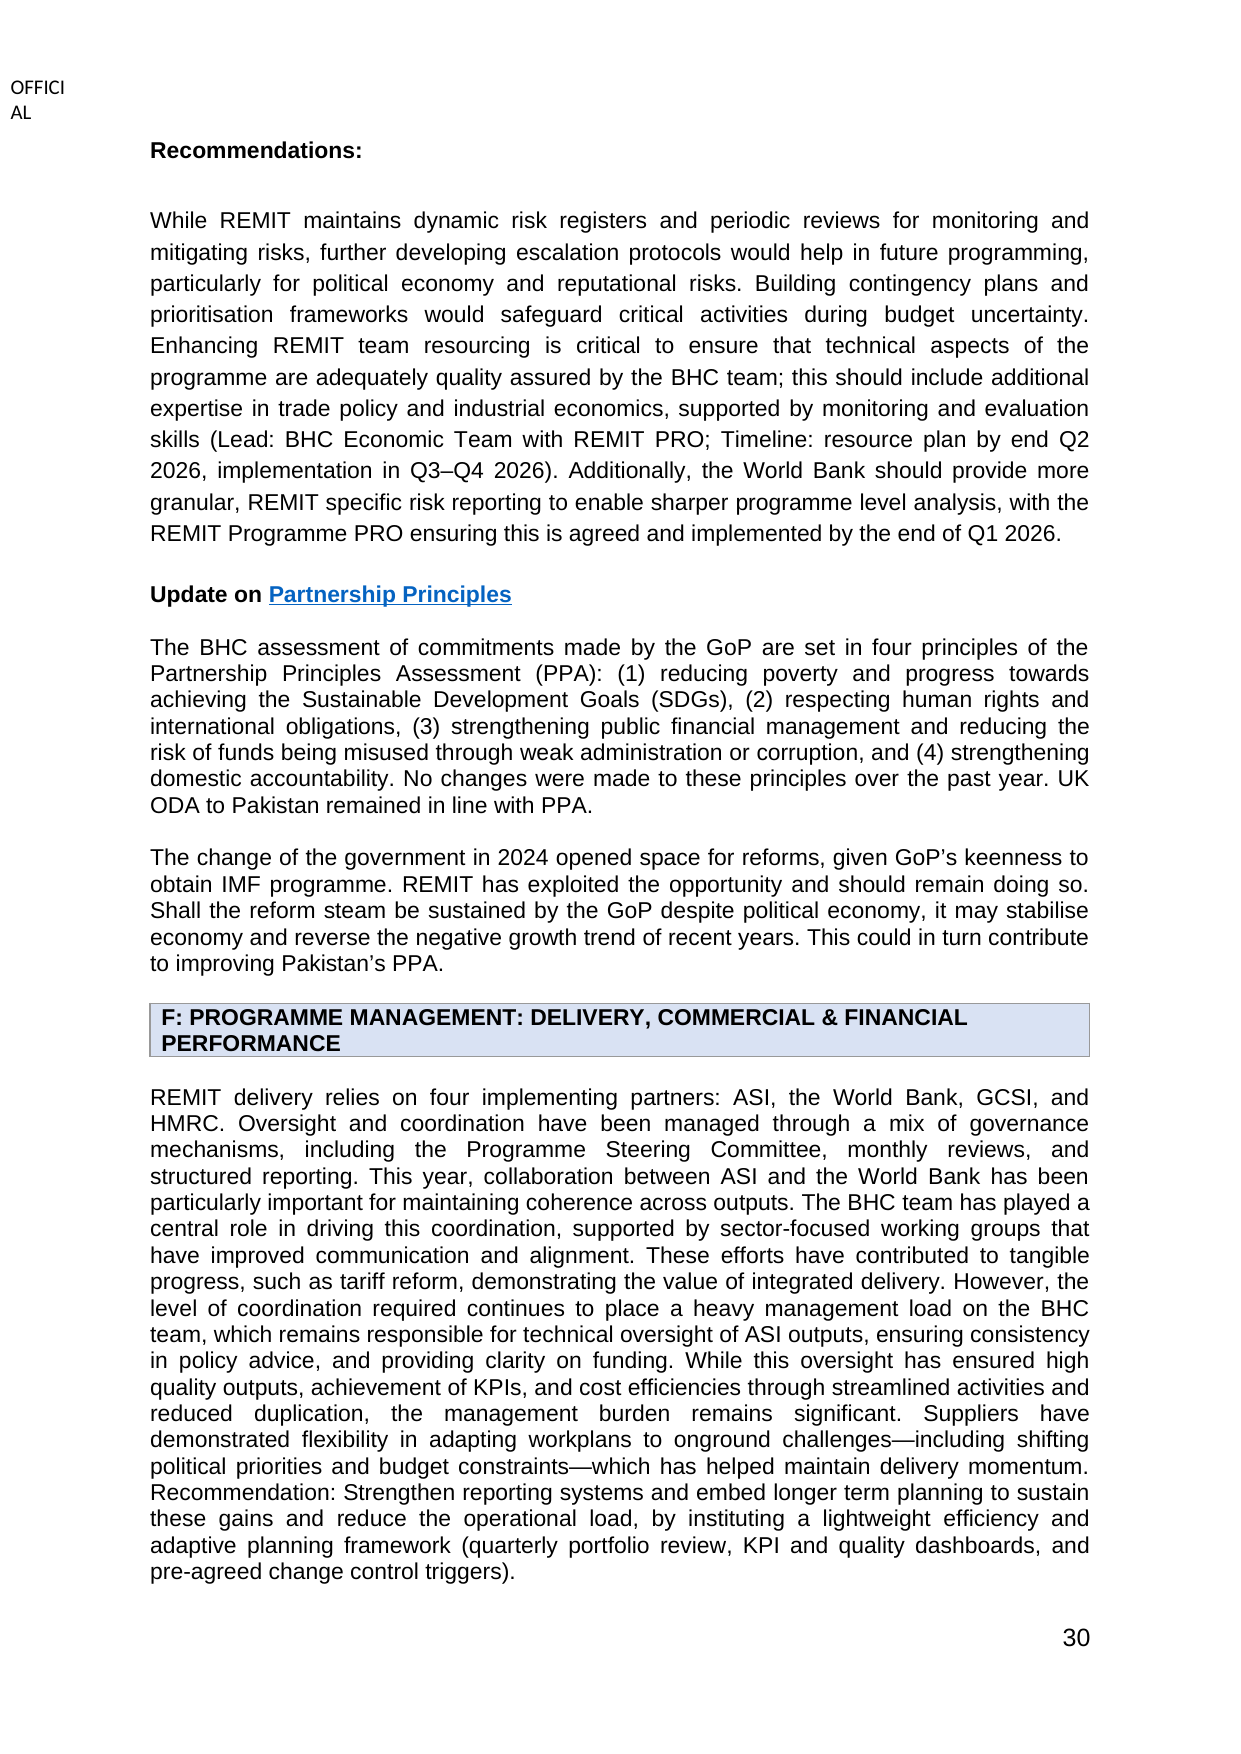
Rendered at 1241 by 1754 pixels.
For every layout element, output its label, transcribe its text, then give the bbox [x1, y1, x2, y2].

text While REMIT maintains dynamic risk registers and periodic reviews for monitoring and mitigating risks, further developing escalation protocols would help in future programming, particularly for political economy and reputational risks. Building contingency plans and prioritisation frameworks would safeguard critical activities during budget uncertainty. Enhancing REMIT team resourcing is critical to ensure that technical aspects of the programme are adequately quality assured by the BHC team; this should include additional expertise in trade policy and industrial economics, supported by monitoring and evaluation skills (Lead: BHC Economic Team with REMIT PRO; Timeline: resource plan by end Q2 2026, implementation in Q3–Q4 2026). Additionally, the World Bank should provide more granular, REMIT specific risk reporting to enable sharper programme level analysis, with the REMIT Programme PRO ensuring this is agreed and implemented by the end of Q1 2026. [150, 202, 1090, 546]
text Update on Partnership Principles [150, 581, 1090, 607]
text The change of the government in 2024 opened space for reforms, given GoP’s keenness to obtain IMF programme. REMIT has exploited the opportunity and should remain doing so. Shall the reform steam be sustained by the GoP despite political economy, it may stabilise economy and reverse the negative growth trend of recent years. This could in turn contribute to improving Pakistan’s PPA. [150, 844, 1090, 976]
text The BHC assessment of commitments made by the GoP are set in four principles of the Partnership Principles Assessment (PPA): (1) reducing poverty and progress towards achieving the Sustainable Development Goals (SDGs), (2) respecting human rights and international obligations, (3) strengthening public financial management and reducing the risk of funds being misused through weak administration or corruption, and (4) strengthening domestic accountability. No changes were made to these principles over the past year. UK ODA to Pakistan remained in line with PPA. [150, 633, 1090, 818]
text Recommendations: [150, 137, 1090, 163]
text REMIT delivery relies on four implementing partners: ASI, the World Bank, GCSI, and HMRC. Oversight and coordination have been managed through a mix of governance mechanisms, including the Programme Steering Committee, monthly reviews, and structured reporting. This year, collaboration between ASI and the World Bank has been particularly important for maintaining coherence across outputs. The BHC team has played a central role in driving this coordination, supported by sector-focused working groups that have improved communication and alignment. These efforts have contributed to tangible progress, such as tariff reform, demonstrating the value of integrated delivery. However, the level of coordination required continues to place a heavy management load on the BHC team, which remains responsible for technical oversight of ASI outputs, ensuring consistency in policy advice, and providing clarity on funding. While this oversight has ensured high quality outputs, achievement of KPIs, and cost efficiencies through streamlined activities and reduced duplication, the management burden remains significant. Suppliers have demonstrated flexibility in adapting workplans to onground challenges—including shifting political priorities and budget constraints—which has helped maintain delivery momentum. Recommendation: Strengthen reporting systems and embed longer term planning to sustain these gains and reduce the operational load, by instituting a lightweight efficiency and adaptive planning framework (quarterly portfolio review, KPI and quality dashboards, and pre-agreed change control triggers). [150, 1084, 1090, 1584]
table_header F: PROGRAMME MANAGEMENT: DELIVERY, COMMERCIAL & FINANCIAL PERFORMANCE [151, 1004, 1089, 1056]
